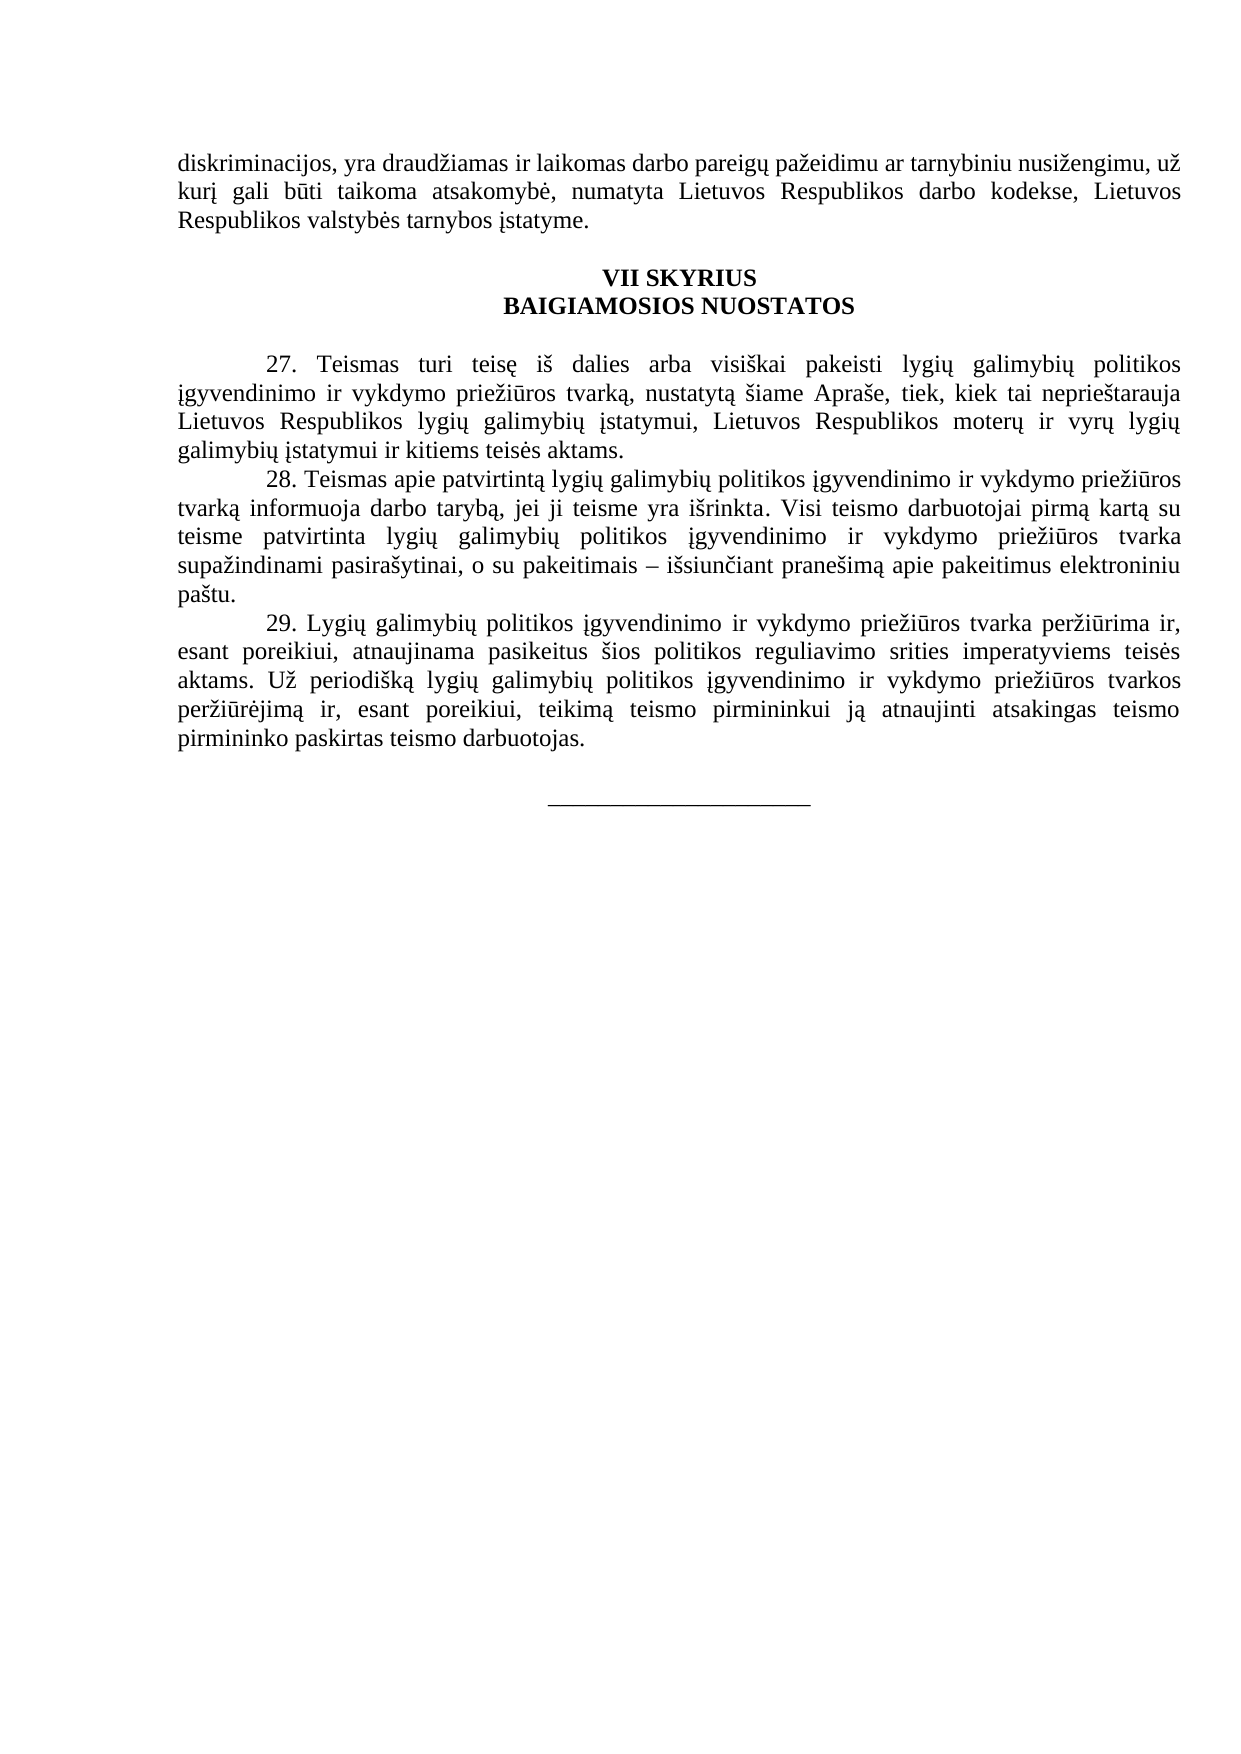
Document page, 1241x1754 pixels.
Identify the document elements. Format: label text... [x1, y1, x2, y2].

text VII SKYRIUS [177, 263, 1181, 291]
text _____________________ [177, 780, 1181, 809]
text diskriminacijos, yra draudžiamas ir laikomas darbo pareigų pažeidimu ar tarnybiniu nusižengimu, už kurį gali būti taikoma atsakomybė, numatyta Lietuvos Respublikos darbo kodekse, Lietuvos Respublikos valstybės tarnybos įstatyme. [177, 148, 1181, 234]
text 29. Lygių galimybių politikos įgyvendinimo ir vykdymo priežiūros tvarka peržiūrima ir, esant poreikiui, atnaujinama pasikeitus šios politikos reguliavimo srities imperatyviems teisės aktams. Už periodišką lygių galimybių politikos įgyvendinimo ir vykdymo priežiūros tvarkos peržiūrėjimą ir, esant poreikiui, teikimą teismo pirmininkui ją atnaujinti atsakingas teismo pirmininko paskirtas teismo darbuotojas. [177, 608, 1181, 751]
text 27. Teismas turi teisę iš dalies arba visiškai pakeisti lygių galimybių politikos įgyvendinimo ir vykdymo priežiūros tvarką, nustatytą šiame Apraše, tiek, kiek tai neprieštarauja Lietuvos Respublikos lygių galimybių įstatymui, Lietuvos Respublikos moterų ir vyrų lygių galimybių įstatymui ir kitiems teisės aktams. [177, 349, 1181, 464]
text 28. Teismas apie patvirtintą lygių galimybių politikos įgyvendinimo ir vykdymo priežiūros tvarką informuoja darbo tarybą, jei ji teisme yra išrinkta. Visi teismo darbuotojai pirmą kartą su teisme patvirtinta lygių galimybių politikos įgyvendinimo ir vykdymo priežiūros tvarka supažindinami pasirašytinai, o su pakeitimais – išsiunčiant pranešimą apie pakeitimus elektroniniu paštu. [177, 464, 1181, 608]
text BAIGIAMOSIOS NUOSTATOS [177, 291, 1181, 320]
